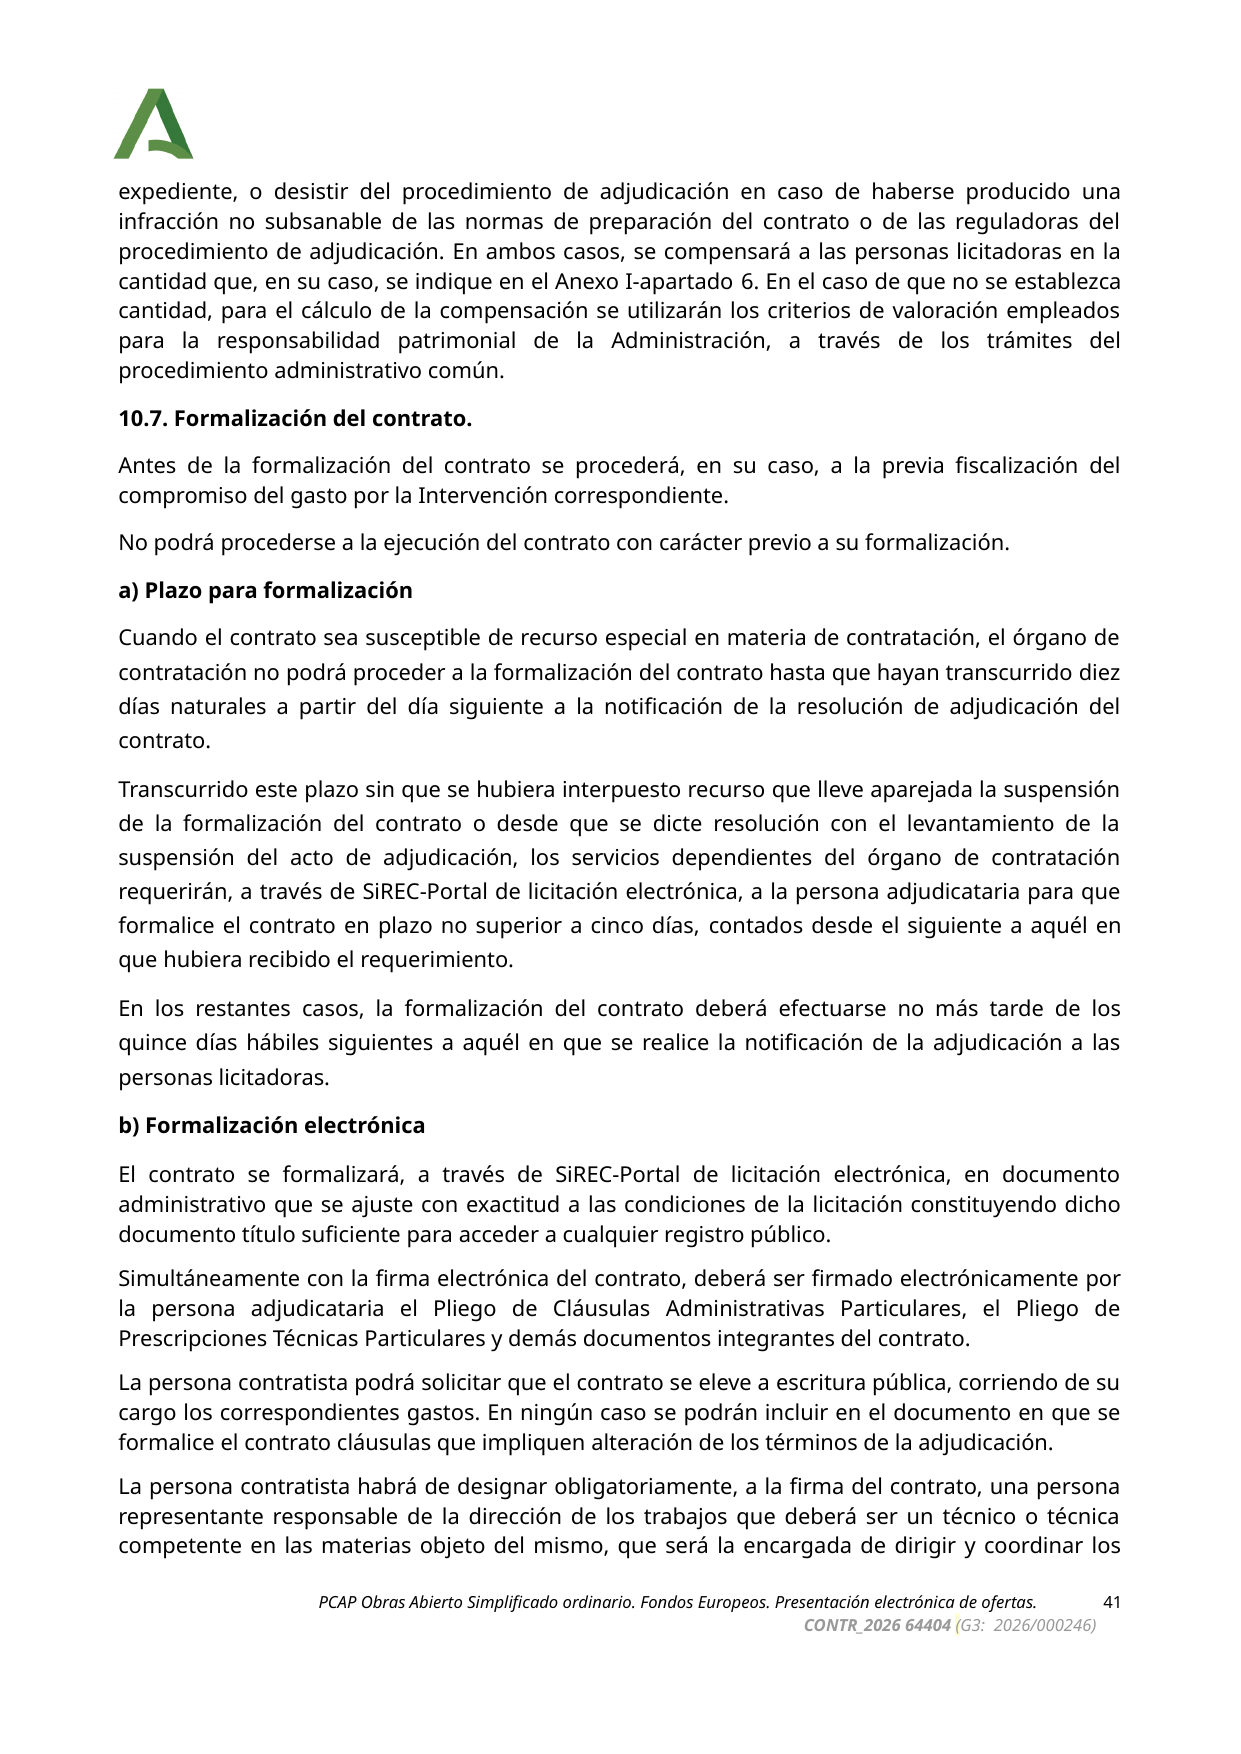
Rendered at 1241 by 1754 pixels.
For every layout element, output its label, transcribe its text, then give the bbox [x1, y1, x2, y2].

text Antes de la formalización del contrato se procederá, en su caso, a la previa fiscalización del compromiso del gasto por la Intervención correspondiente. [118, 450, 1122, 510]
subtitle 10.7. Formalización del contrato. [118, 403, 1122, 432]
list Transcurrido este plazo sin que se hubiera interpuesto recurso que lleve aparejada la suspensión de la formalización del contrato o desde que se dicte resolución con el levantamiento de la suspensión del acto de adjudicación, los servicios dependientes del órgano de contratación requerirán, a través de SiREC-Portal de licitación electrónica, a la persona adjudicataria para que formalice el contrato en plazo no superior a cinco días, contados desde el siguiente a aquél en que hubiera recibido el requerimiento. [118, 774, 1122, 974]
text a) Plazo para formalización [118, 575, 1122, 605]
list La persona contratista podrá solicitar que el contrato se eleve a escritura pública, corriendo de su cargo los correspondientes gastos. En ningún caso se podrán incluir en el documento en que se formalice el contrato cláusulas que impliquen alteración de los términos de la adjudicación. [118, 1367, 1122, 1456]
text expediente, o desistir del procedimiento de adjudicación en caso de haberse producido una infracción no subsanable de las normas de preparación del contrato o de las reguladoras del procedimiento de adjudicación. En ambos casos, se compensará a las personas licitadoras en la cantidad que, en su caso, se indique en el Anexo I-apartado 6. En el caso de que no se establezca cantidad, para el cálculo de la compensación se utilizarán los criterios de valoración empleados para la responsabilidad patrimonial de la Administración, a través de los trámites del procedimiento administrativo común. [118, 176, 1122, 385]
list La persona contratista habrá de designar obligatoriamente, a la firma del contrato, una persona representante responsable de la dirección de los trabajos que deberá ser un técnico o técnica competente en las materias objeto del mismo, que será la encargada de dirigir y coordinar los [118, 1471, 1122, 1560]
list El contrato se formalizará, a través de SiREC-Portal de licitación electrónica, en documento administrativo que se ajuste con exactitud a las condiciones de la licitación constituyendo dicho documento título suficiente para acceder a cualquier registro público. [118, 1159, 1122, 1248]
picture [109, 84, 198, 163]
text No podrá procederse a la ejecución del contrato con carácter previo a su formalización. [118, 527, 1122, 557]
list En los restantes casos, la formalización del contrato deberá efectuarse no más tarde de los quince días hábiles siguientes a aquél en que se realice la notificación de la adjudicación a las personas licitadoras. [118, 993, 1122, 1091]
text Cuando el contrato sea susceptible de recurso especial en materia de contratación, el órgano de contratación no podrá proceder a la formalización del contrato hasta que hayan transcurrido diez días naturales a partir del día siguiente a la notificación de la resolución de adjudicación del contrato. [118, 622, 1122, 755]
text b) Formalización electrónica [118, 1110, 1122, 1140]
list Simultáneamente con la firma electrónica del contrato, deberá ser firmado electrónicamente por la persona adjudicataria el Pliego de Cláusulas Administrativas Particulares, el Pliego de Prescripciones Técnicas Particulares y demás documentos integrantes del contrato. [118, 1263, 1122, 1352]
